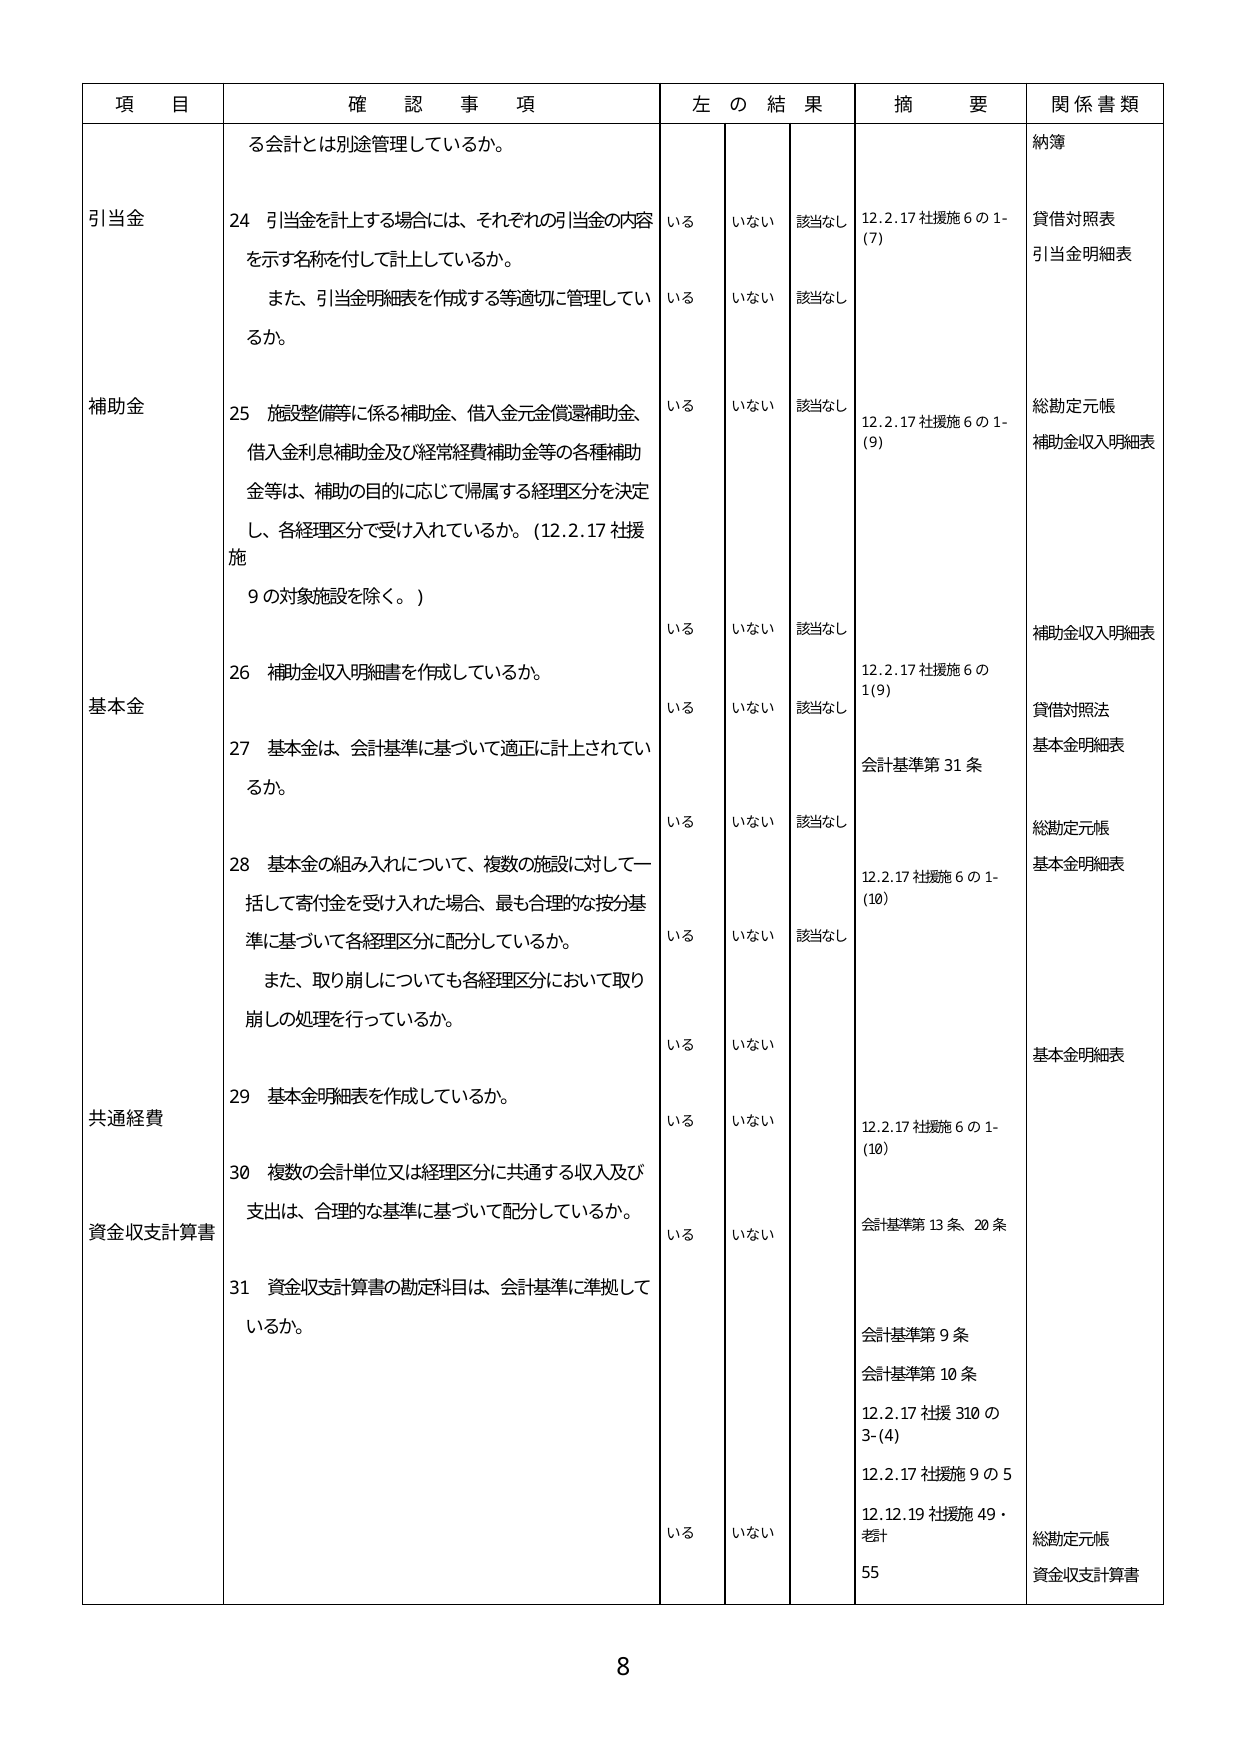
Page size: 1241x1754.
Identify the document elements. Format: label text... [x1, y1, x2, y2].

table_header 摘 要 [856, 84, 1026, 122]
table_cell 納簿 貸借対照表 引当金明細表 総勘定元帳 補助金収入明細表 補助金収入明細表 貸借対照法 基本金明細表 総勘定元帳 基本金明細表 基本金明細表 総勘定元帳 資金収支計算書 [1027, 124, 1163, 1604]
table_cell 該当なし 該当なし 該当なし 該当なし 該当なし 該当なし 該当なし [791, 124, 854, 1604]
table_cell る会計とは別途管理しているか。 24 引当金を計上する場合には、それぞれの引当金の内容 を示す名称を付して計上しているか。 また、引当金明細表を作成する等適切に管理してい るか。 25 施設整備等に係る補助金、借入金元金償還補助金、 借入金利息補助金及び経常経費補助金等の各種補助 金等は、補助の目的に応じて帰属する経理区分を決定 し、各経理区分で受け入れているか。(12.2.17社援施 9の対象施設を除く。) 26 補助金収入明細書を作成しているか。 27 基本金は、会計基準に基づいて適正に計上されてい るか。 28 基本金の組み入れについて、複数の施設に対して一 括して寄付金を受け入れた場合、最も合理的な按分基 準に基づいて各経理区分に配分しているか。 また、取り崩しについても各経理区分において取り 崩しの処理を行っているか。 29 基本金明細表を作成しているか。 30 複数の会計単位又は経理区分に共通する収入及び 支出は、合理的な基準に基づいて配分しているか。 31 資金収支計算書の勘定科目は、会計基準に準拠して いるか。 [224, 124, 659, 1604]
table_header 項 目 [83, 84, 223, 122]
table_header 確 認 事 項 [224, 84, 659, 122]
table_cell 引当金 補助金 基本金 共通経費 資金収支計算書 [83, 124, 223, 1604]
table_cell いない いない いない いない いない いない いない いない いない いない いない [726, 124, 789, 1604]
table_cell いる いる いる いる いる いる いる いる いる いる いる [661, 124, 724, 1604]
table_header 関係書類 [1027, 84, 1163, 122]
table_cell 12.2.17社援施6の1-(7) 12.2.17社援施6の1-(9) 12.2.17社援施6の1(9) 会計基準第31条 12.2.17社援施6の1-(10） 12.2.17社援施6の1-(10） 会計基準第13条、20条 会計基準第9条 会計基準第10条 12.2.17社援310の3-(4) 12.2.17社援施9の5 12.12.19社援施49・老計 55 [856, 124, 1026, 1604]
table_header 左 の 結 果 [661, 84, 854, 122]
